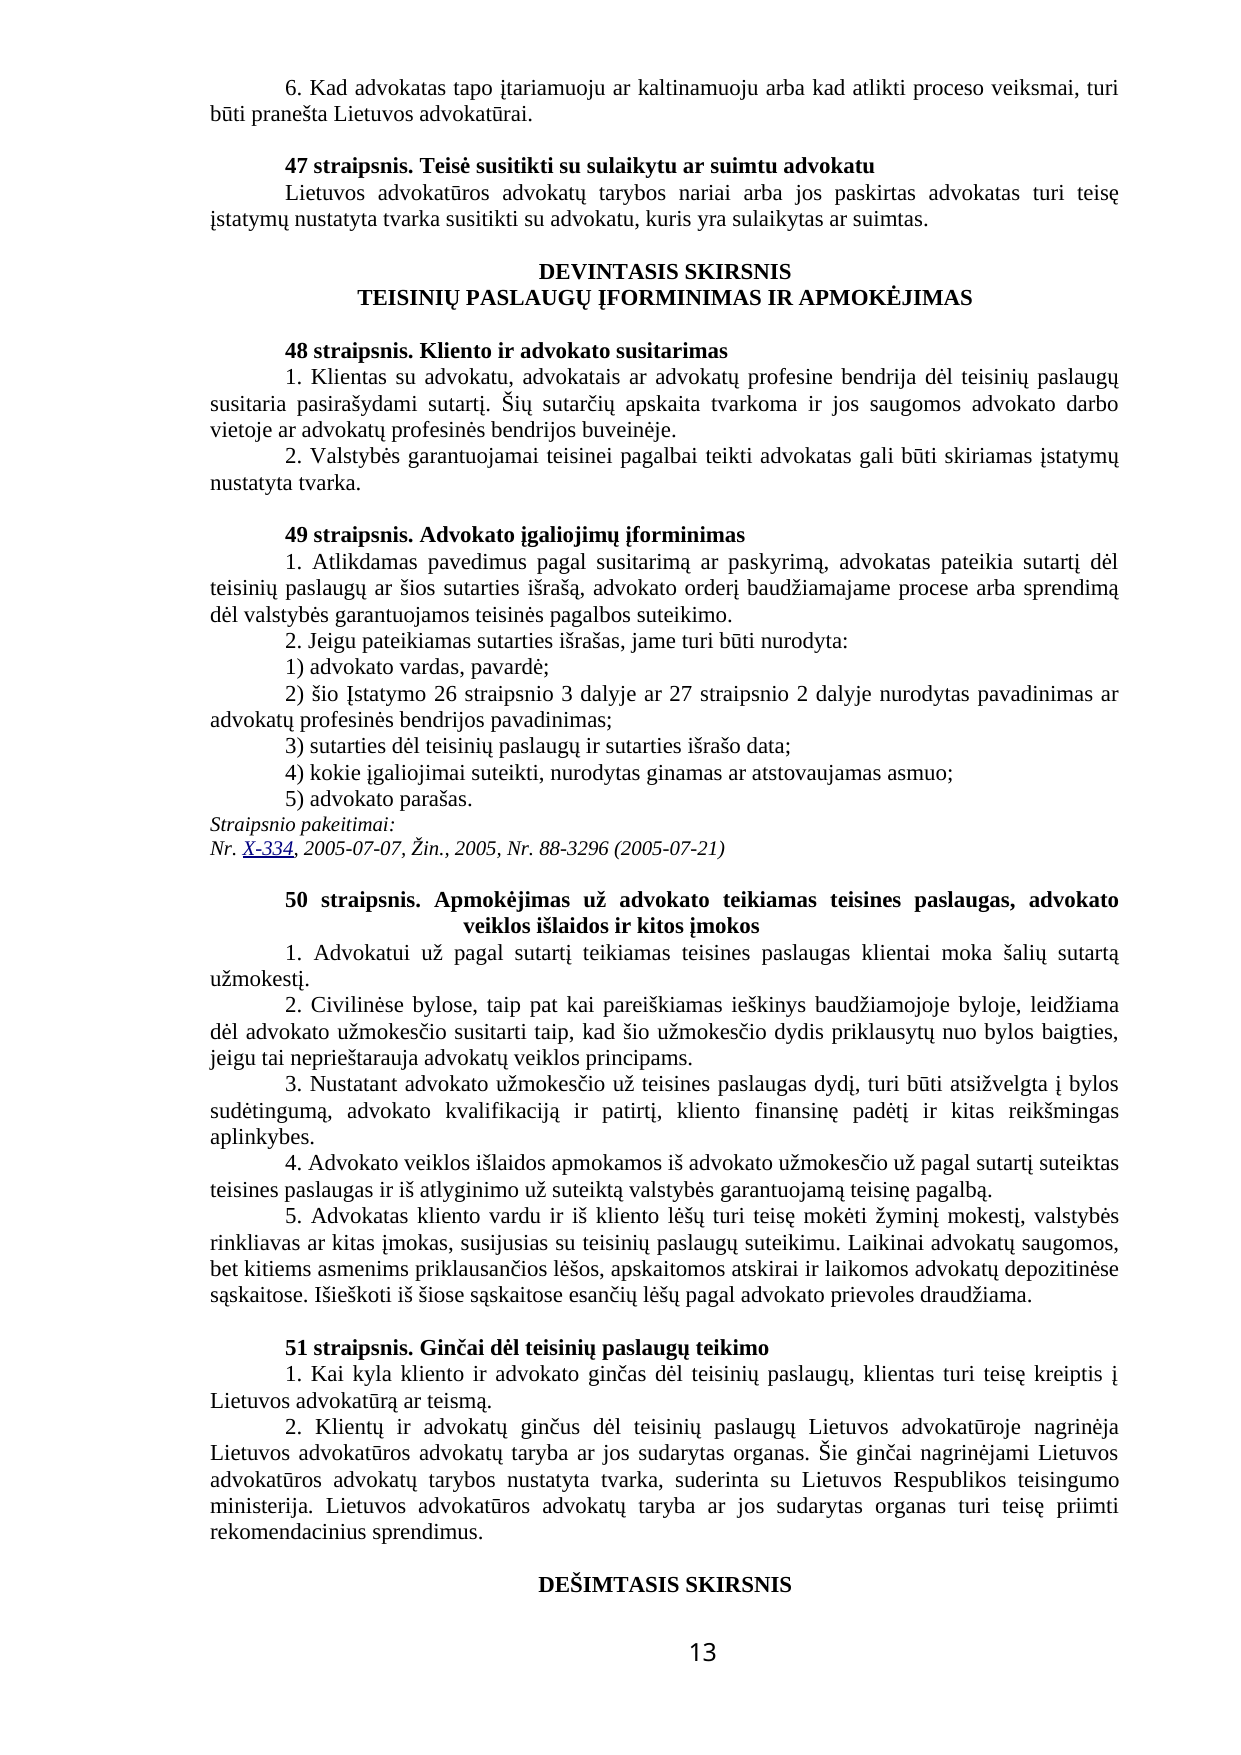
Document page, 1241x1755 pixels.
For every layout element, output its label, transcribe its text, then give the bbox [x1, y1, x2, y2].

text 1. Klientas su advokatu, advokatais ar advokatų profesine bendrija dėl teisinių paslaugų susitaria pasirašydami sutartį. Šių sutarčių apskaita tvarkoma ir jos saugomos advokato darbo vietoje ar advokatų profesinės bendrijos buveinėje. [210, 363, 1120, 442]
text 48 straipsnis. Kliento ir advokato susitarimas [210, 337, 1120, 363]
text 3. Nustatant advokato užmokesčio už teisines paslaugas dydį, turi būti atsižvelgta į bylos sudėtingumą, advokato kvalifikaciją ir patirtį, kliento finansinę padėtį ir kitas reikšmingas aplinkybes. [210, 1070, 1120, 1149]
text 2) šio Įstatymo 26 straipsnio 3 dalyje ar 27 straipsnio 2 dalyje nurodytas pavadinimas ar advokatų profesinės bendrijos pavadinimas; [210, 680, 1120, 732]
text Lietuvos advokatūros advokatų tarybos nariai arba jos paskirtas advokatas turi teisę įstatymų nustatyta tvarka susitikti su advokatu, kuris yra sulaikytas ar suimtas. [210, 179, 1120, 232]
text 5. Advokatas kliento vardu ir iš kliento lėšų turi teisę mokėti žyminį mokestį, valstybės rinkliavas ar kitas įmokas, susijusias su teisinių paslaugų suteikimu. Laikinai advokatų saugomos, bet kitiems asmenims priklausančios lėšos, apskaitomos atskirai ir laikomos advokatų depozitinėse sąskaitose. Išieškoti iš šiose sąskaitose esančių lėšų pagal advokato prievoles draudžiama. [210, 1202, 1120, 1308]
text 51 straipsnis. Ginčai dėl teisinių paslaugų teikimo [210, 1334, 1120, 1360]
text 1. Kai kyla kliento ir advokato ginčas dėl teisinių paslaugų, klientas turi teisę kreiptis į Lietuvos advokatūrą ar teismą. [210, 1360, 1120, 1413]
text Nr. X-334, 2005-07-07, Žin., 2005, Nr. 88-3296 (2005-07-21) [210, 836, 1120, 859]
text 3) sutarties dėl teisinių paslaugų ir sutarties išrašo data; [210, 732, 1120, 759]
text DEŠIMTASIS SKIRSNIS [210, 1571, 1120, 1597]
text 2. Klientų ir advokatų ginčus dėl teisinių paslaugų Lietuvos advokatūroje nagrinėja Lietuvos advokatūros advokatų taryba ar jos sudarytas organas. Šie ginčai nagrinėjami Lietuvos advokatūros advokatų tarybos nustatyta tvarka, suderinta su Lietuvos Respublikos teisingumo ministerija. Lietuvos advokatūros advokatų taryba ar jos sudarytas organas turi teisę priimti rekomendacinius sprendimus. [210, 1413, 1120, 1545]
text 2. Jeigu pateikiamas sutarties išrašas, jame turi būti nurodyta: [210, 627, 1120, 653]
text 47 straipsnis. Teisė susitikti su sulaikytu ar suimtu advokatu [210, 153, 1120, 179]
text 1) advokato vardas, pavardė; [210, 653, 1120, 680]
text 1. Atlikdamas pavedimus pagal susitarimą ar paskyrimą, advokatas pateikia sutartį dėl teisinių paslaugų ar šios sutarties išrašą, advokato orderį baudžiamajame procese arba sprendimą dėl valstybės garantuojamos teisinės pagalbos suteikimo. [210, 548, 1120, 627]
text 50 straipsnis. Apmokėjimas už advokato teikiamas teisines paslaugas, advokato veiklos išlaidos ir kitos įmokos [285, 886, 1120, 939]
text 6. Kad advokatas tapo įtariamuoju ar kaltinamuoju arba kad atlikti proceso veiksmai, turi būti pranešta Lietuvos advokatūrai. [210, 73, 1120, 126]
text 4) kokie įgaliojimai suteikti, nurodytas ginamas ar atstovaujamas asmuo; [210, 759, 1120, 785]
text 49 straipsnis. Advokato įgaliojimų įforminimas [210, 522, 1120, 548]
text Straipsnio pakeitimai: [210, 811, 1120, 836]
subtitle DEVINTASIS SKIRSNIS [210, 258, 1120, 284]
text 4. Advokato veiklos išlaidos apmokamos iš advokato užmokesčio už pagal sutartį suteiktas teisines paslaugas ir iš atlyginimo už suteiktą valstybės garantuojamą teisinę pagalbą. [210, 1149, 1120, 1202]
text 5) advokato parašas. [210, 785, 1120, 811]
text 2. Valstybės garantuojamai teisinei pagalbai teikti advokatas gali būti skiriamas įstatymų nustatyta tvarka. [210, 442, 1120, 495]
text 1. Advokatui už pagal sutartį teikiamas teisines paslaugas klientai moka šalių sutartą užmokestį. [210, 939, 1120, 991]
subtitle TEISINIŲ PASLAUGŲ ĮFORMINIMAS IR APMOKĖJIMAS [210, 284, 1120, 311]
text 2. Civilinėse bylose, taip pat kai pareiškiamas ieškinys baudžiamojoje byloje, leidžiama dėl advokato užmokesčio susitarti taip, kad šio užmokesčio dydis priklausytų nuo bylos baigties, jeigu tai neprieštarauja advokatų veiklos principams. [210, 991, 1120, 1070]
